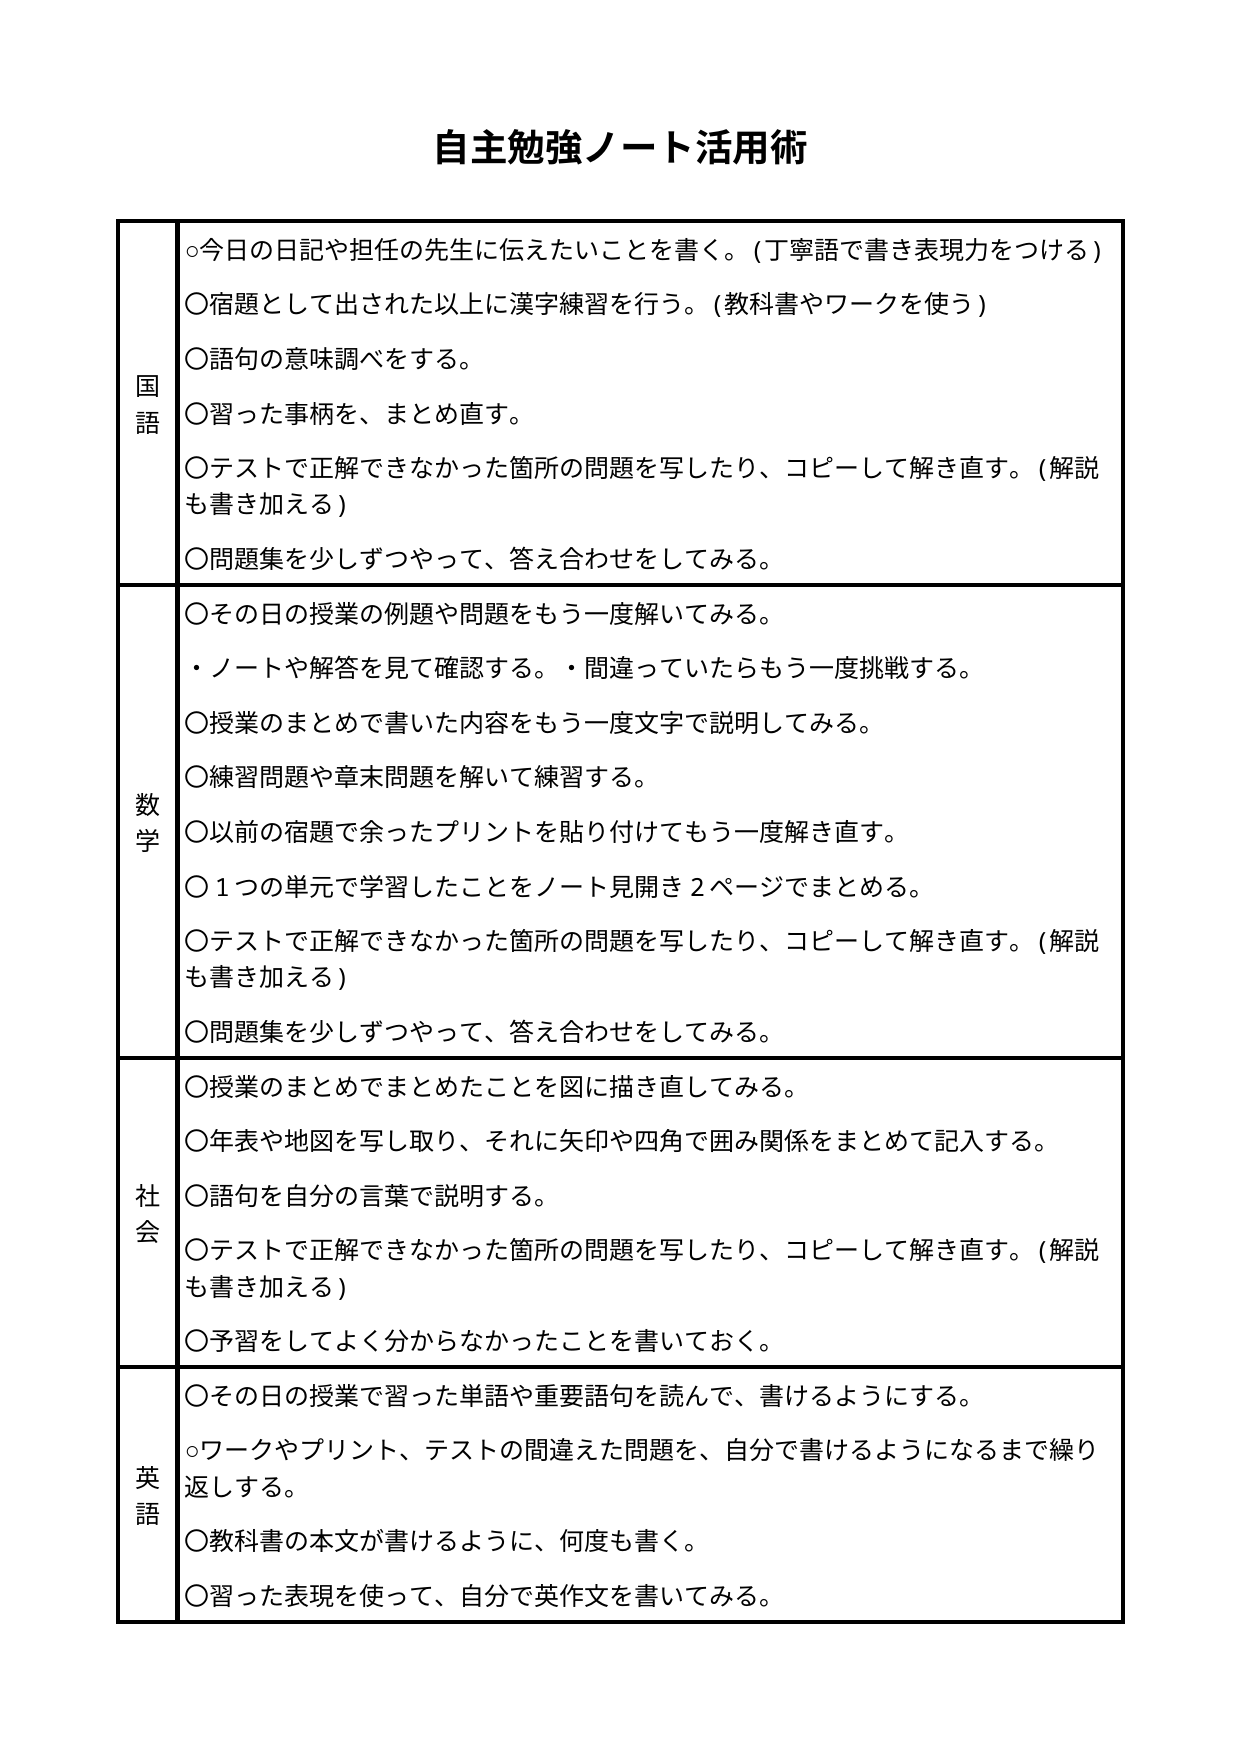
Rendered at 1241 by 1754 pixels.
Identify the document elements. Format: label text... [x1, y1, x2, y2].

table_cell 〇授業のまとめで書いた内容をもう一度文字で説明してみる。 [180, 692, 1121, 747]
table_cell 〇以前の宿題で余ったプリントを貼り付けてもう一度解き直す。 [180, 801, 1121, 856]
table_cell 〇練習問題や章末問題を解いて練習する。 [180, 747, 1121, 801]
table_cell 〇テストで正解できなかった箇所の問題を写したり、コピーして解き直す。(解説も書き加える) [180, 438, 1121, 528]
table_cell ・ノートや解答を見て確認する。・間違っていたらもう一度挑戦する。 [180, 638, 1121, 692]
table_cell 〇1つの単元で学習したことをノート見開き2ページでまとめる。 [180, 856, 1121, 910]
table_cell 数学 [120, 587, 175, 1056]
table_cell 社会 [120, 1060, 175, 1365]
title 自主勉強ノート活用術 [118, 118, 1122, 172]
table_cell 〇習った事柄を、まとめ直す。 [180, 383, 1121, 437]
table_cell 〇予習をしてよく分からなかったことを書いておく。 [180, 1310, 1121, 1365]
table_cell 〇その日の授業の例題や問題をもう一度解いてみる。 [180, 587, 1121, 637]
table_cell 〇宿題として出された以上に漢字練習を行う。(教科書やワークを使う) [180, 274, 1121, 328]
table_cell 英語 [120, 1369, 175, 1619]
table_cell ○ワークやプリント、テストの間違えた問題を、自分で書けるようになるまで繰り返しする。 [180, 1420, 1121, 1510]
table_header 国語 [120, 223, 175, 583]
table_cell 〇テストで正解できなかった箇所の問題を写したり、コピーして解き直す。(解説も書き加える) [180, 1220, 1121, 1310]
table_cell 〇語句の意味調べをする。 [180, 328, 1121, 383]
table_cell 〇教科書の本文が書けるように、何度も書く。 [180, 1510, 1121, 1565]
table_cell 〇テストで正解できなかった箇所の問題を写したり、コピーして解き直す。(解説も書き加える) [180, 910, 1121, 1001]
table_cell 〇年表や地図を写し取り、それに矢印や四角で囲み関係をまとめて記入する。 [180, 1110, 1121, 1165]
table_cell 〇授業のまとめでまとめたことを図に描き直してみる。 [180, 1060, 1121, 1110]
table_cell 〇問題集を少しずつやって、答え合わせをしてみる。 [180, 528, 1121, 583]
table_cell 〇問題集を少しずつやって、答え合わせをしてみる。 [180, 1001, 1121, 1056]
table_cell 〇その日の授業で習った単語や重要語句を読んで、書けるようにする。 [180, 1369, 1121, 1419]
table_header ○今日の日記や担任の先生に伝えたいことを書く。(丁寧語で書き表現力をつける) [180, 223, 1121, 274]
table_cell 〇語句を自分の言葉で説明する。 [180, 1165, 1121, 1219]
table_cell 〇習った表現を使って、自分で英作文を書いてみる。 [180, 1565, 1121, 1619]
